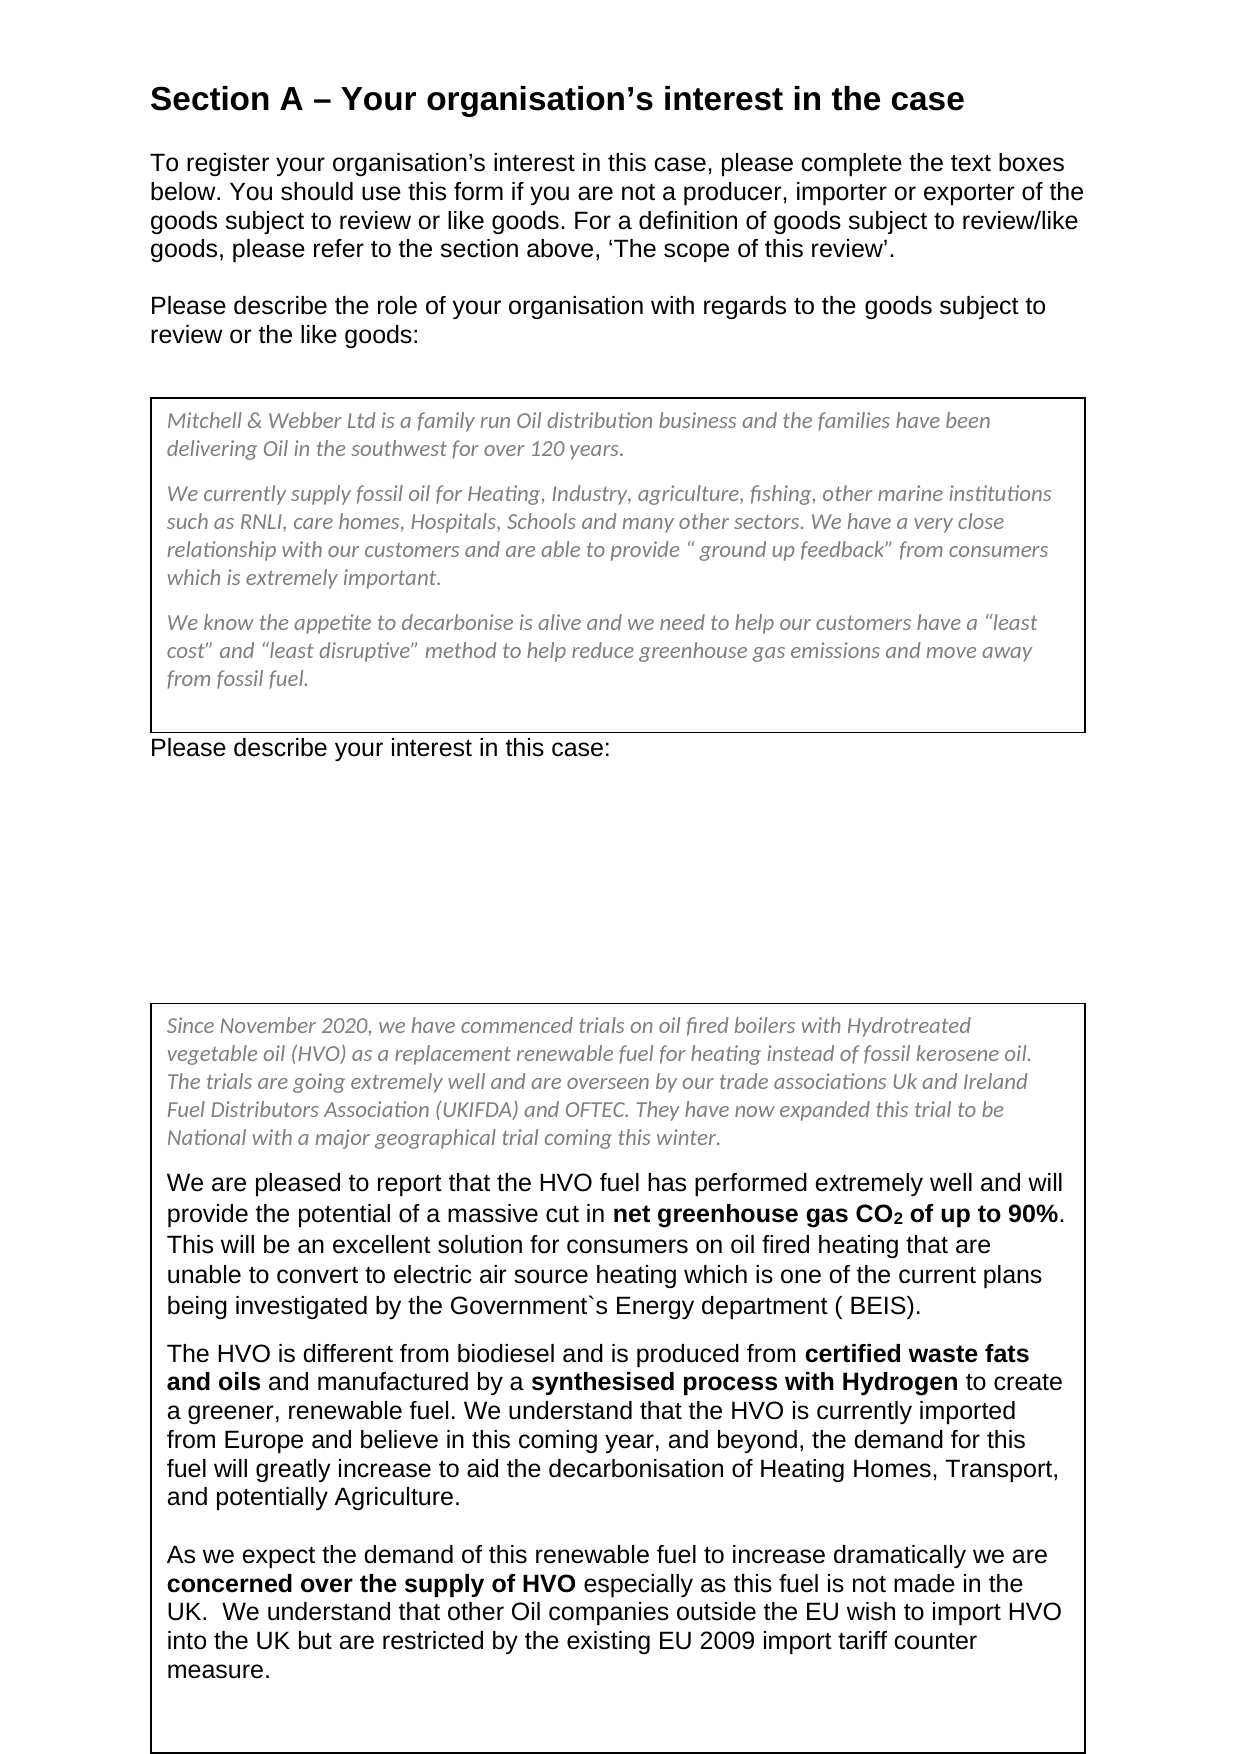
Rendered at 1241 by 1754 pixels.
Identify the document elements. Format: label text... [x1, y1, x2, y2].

text Since November 2020, we have commenced trials on oil fired boilers with Hydrotreated vegetable oil (HVO) as a replacement renewable fuel for heating instead of fossil kerosene oil. The trials are going extremely well and are overseen by our trade associations Uk and Ireland Fuel Distributors Association (UKIFDA) and OFTEC. They have now expanded this trial to be National with a major geographical trial coming this winter. [167, 1011, 1069, 1152]
text Please describe the role of your organisation with regards to the goods subject to review or the like goods: [150, 291, 1093, 349]
text Mitchell & Webber Ltd is a family run Oil distribution business and the families have been delivering Oil in the southwest for over 120 years. [167, 406, 1069, 462]
text We are pleased to report that the HVO fuel has performed extremely well and will provide the potential of a massive cut in net greenhouse gas CO2 of up to 90%. This will be an excellent solution for consumers on oil fired heating that are unable to convert to electric air source heating which is one of the current plans being investigated by the Government`s Energy department ( BEIS). [167, 1168, 1069, 1320]
text To register your organisation’s interest in this case, please complete the text boxes below. You should use this form if you are not a producer, importer or exporter of the goods subject to review or like goods. For a definition of goods subject to review/like goods, please refer to the section above, ‘The scope of this review’. [150, 148, 1093, 263]
text Please describe your interest in this case: [150, 422, 1093, 762]
subtitle Section A – Your organisation’s interest in the case [150, 79, 1093, 118]
text [152, 1004, 1084, 1752]
text We currently supply fossil oil for Heating, Industry, agriculture, fishing, other marine institutions such as RNLI, care homes, Hospitals, Schools and many other sectors. We have a very close relationship with our customers and are able to provide “ ground up feedback” from consumers which is extremely important. [167, 479, 1069, 591]
text The HVO is different from biodiesel and is produced from certified waste fats and oils and manufactured by a synthesised process with Hydrogen to create a greener, renewable fuel. We understand that the HVO is currently imported from Europe and believe in this coming year, and beyond, the demand for this fuel will greatly increase to aid the decarbonisation of Heating Homes, Transport, and potentially Agriculture. [167, 1338, 1069, 1511]
text We know the appetite to decarbonise is alive and we need to help our customers have a “least cost” and “least disruptive” method to help reduce greenhouse gas emissions and move away from fossil fuel. [167, 608, 1069, 692]
text As we expect the demand of this renewable fuel to increase dramatically we are concerned over the supply of HVO especially as this fuel is not made in the UK. We understand that other Oil companies outside the EU wish to import HVO into the UK but are restricted by the existing EU 2009 import tariff counter measure. [167, 1540, 1069, 1683]
